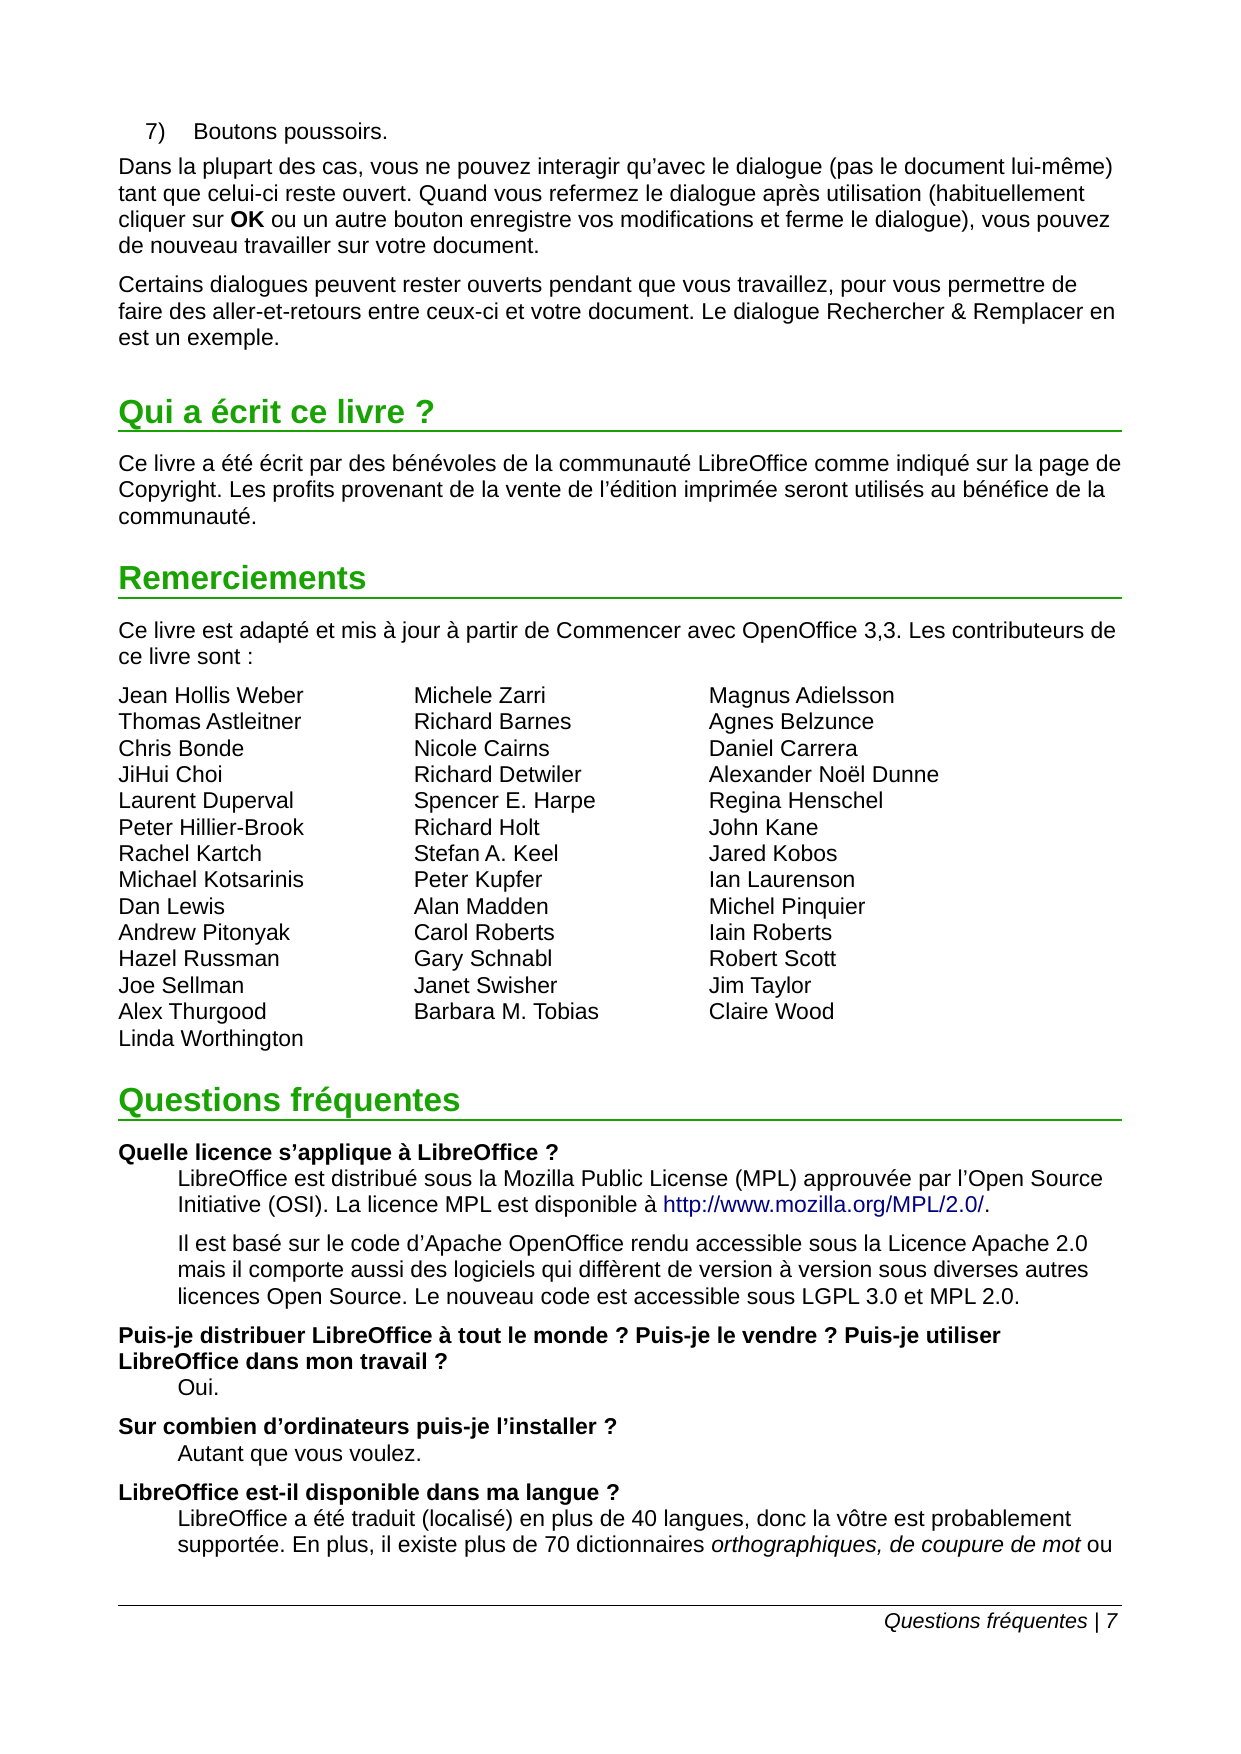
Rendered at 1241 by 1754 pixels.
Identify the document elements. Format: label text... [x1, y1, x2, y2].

subtitle Remerciements [118, 558, 1122, 597]
text Dans la plupart des cas, vous ne pouvez interagir qu’avec le dialogue (pas le document lui-même) tant que celui-ci reste ouvert. Quand vous refermez le dialogue après utilisation (habituellement cliquer sur OK ou un autre bouton enregistre vos modifications et ferme le dialogue), vous pouvez de nouveau travailler sur votre document. [118, 153, 1122, 259]
text Sur combien d’ordinateurs puis-je l’installer ? [118, 1413, 1122, 1439]
text Certains dialogues peuvent rester ouverts pendant que vous travaillez, pour vous permettre de faire des aller-et-retours entre ceux-ci et votre document. Le dialogue Rechercher & Remplacer en est un exemple. [118, 271, 1122, 350]
text Puis-je distribuer LibreOffice à tout le monde ? Puis-je le vendre ? Puis-je utiliser LibreOffice dans mon travail ? [118, 1322, 1122, 1374]
text LibreOffice est distribué sous la Mozilla Public License (MPL) approuvée par l’Open Source Initiative (OSI). La licence MPL est disponible à http://www.mozilla.org/MPL/2.0/. [177, 1165, 1122, 1218]
subtitle Questions fréquentes [118, 1080, 1122, 1119]
text Jean Hollis Weber Michele Zarri Magnus Adielsson Thomas Astleitner Richard Barnes Agnes Belzunce Chris Bonde Nicole Cairns Daniel Carrera JiHui Choi Richard Detwiler Alexander Noël Dunne Laurent Duperval Spencer E. Harpe Regina Henschel Peter Hillier-Brook Richard Holt John Kane Rachel Kartch Stefan A. Keel Jared Kobos Michael Kotsarinis Peter Kupfer Ian Laurenson Dan Lewis Alan Madden Michel Pinquier Andrew Pitonyak Carol Roberts Iain Roberts Hazel Russman Gary Schnabl Robert Scott Joe Sellman Janet Swisher Jim Taylor Alex Thurgood Barbara M. Tobias Claire Wood Linda Worthington [118, 682, 1122, 1051]
list Boutons poussoirs. [165, 118, 1122, 144]
text LibreOffice est-il disponible dans ma langue ? [118, 1478, 1122, 1505]
text Oui. [177, 1374, 1122, 1401]
text LibreOffice a été traduit (localisé) en plus de 40 langues, donc la vôtre est probablement supportée. En plus, il existe plus de 70 dictionnaires orthographiques, de coupure de mot ou [177, 1505, 1122, 1557]
text Ce livre est adapté et mis à jour à partir de Commencer avec OpenOffice 3,3. Les contributeurs de ce livre sont : [118, 617, 1122, 669]
text Ce livre a été écrit par des bénévoles de la communauté LibreOffice comme indiqué sur la page de Copyright. Les profits provenant de la vente de l’édition imprimée seront utilisés au bénéfice de la communauté. [118, 450, 1122, 529]
text Il est basé sur le code d’Apache OpenOffice rendu accessible sous la Licence Apache 2.0 mais il comporte aussi des logiciels qui diffèrent de version à version sous diverses autres licences Open Source. Le nouveau code est accessible sous LGPL 3.0 et MPL 2.0. [177, 1230, 1122, 1309]
text Quelle licence s’applique à LibreOffice ? [118, 1138, 1122, 1165]
subtitle Qui a écrit ce livre ? [118, 392, 1122, 430]
text Autant que vous voulez. [177, 1439, 1122, 1466]
